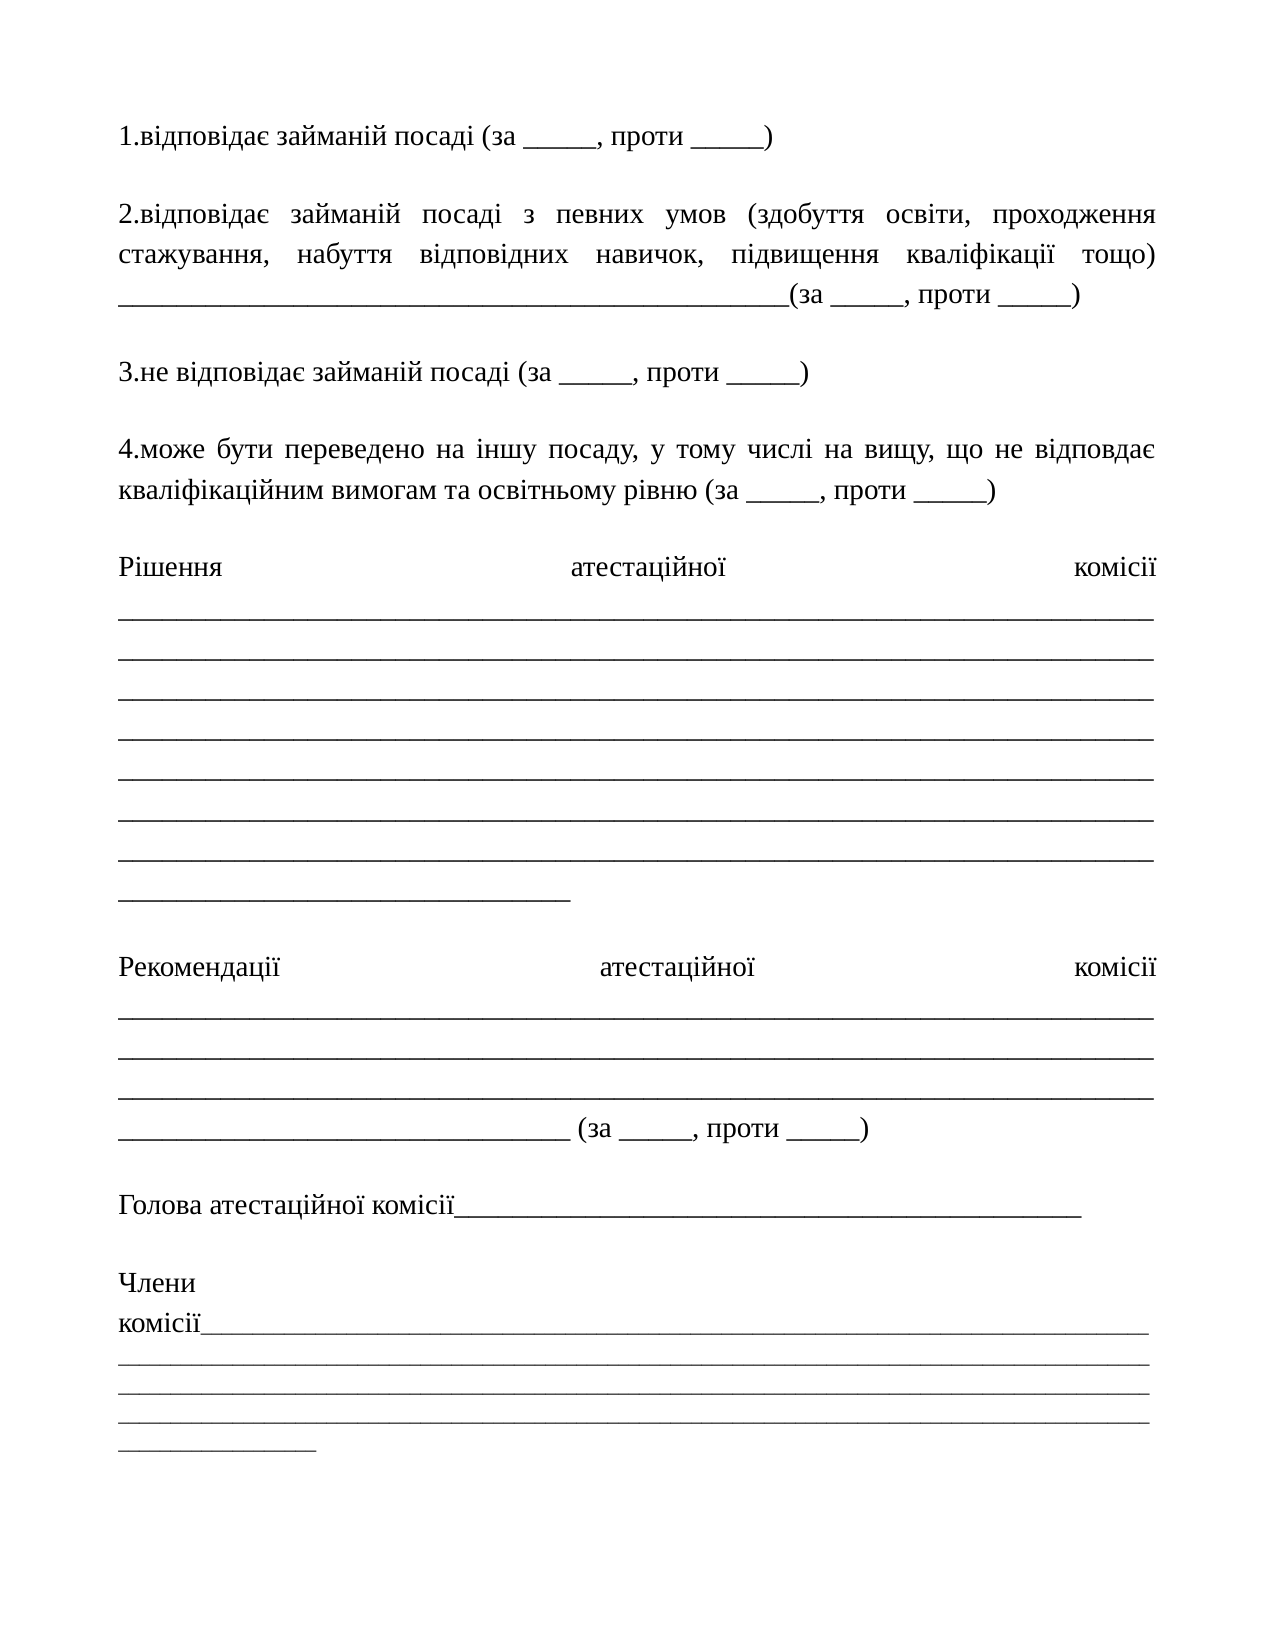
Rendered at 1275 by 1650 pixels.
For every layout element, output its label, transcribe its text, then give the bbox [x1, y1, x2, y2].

text Рекомендації атестаційної комісії ____________________________________________________________________________________________________________________________________________________________________________________________________________________________________________________ (за _____, проти _____) [118, 949, 1157, 1143]
text Голова атестаційної комісії___________________________________________ [118, 1187, 1157, 1221]
text Члени комісії_______________________________________________________________________________________________________________________________________________________________________________________________________________________________________________________________________________________________________________________________________________________________________________________________________________________ [118, 1265, 1157, 1454]
text 4.може бути переведено на іншу посаду, у тому числі на вищу, що не відповдає кваліфікаційним вимогам та освітньому рівню (за _____, проти _____) [118, 432, 1157, 505]
text Рішення атестаційної комісії ________________________________________________________________________________________________________________________________________________________________________________________________________________________________________________________________________________________________________________________________________________________________________________________________________________________________________________________________________________________________________________________________________________ [118, 549, 1157, 905]
text 2.відповідає займаній посаді з певних умов (здобуття освіти, проходження стажування, набуття відповідних навичок, підвищення кваліфікації тощо) ______________________________________________(за _____, проти _____) [118, 196, 1157, 310]
text 1.відповідає займаній посаді (за _____, проти _____) [118, 118, 1157, 152]
text 3.не відповідає займаній посаді (за _____, проти _____) [118, 354, 1157, 387]
